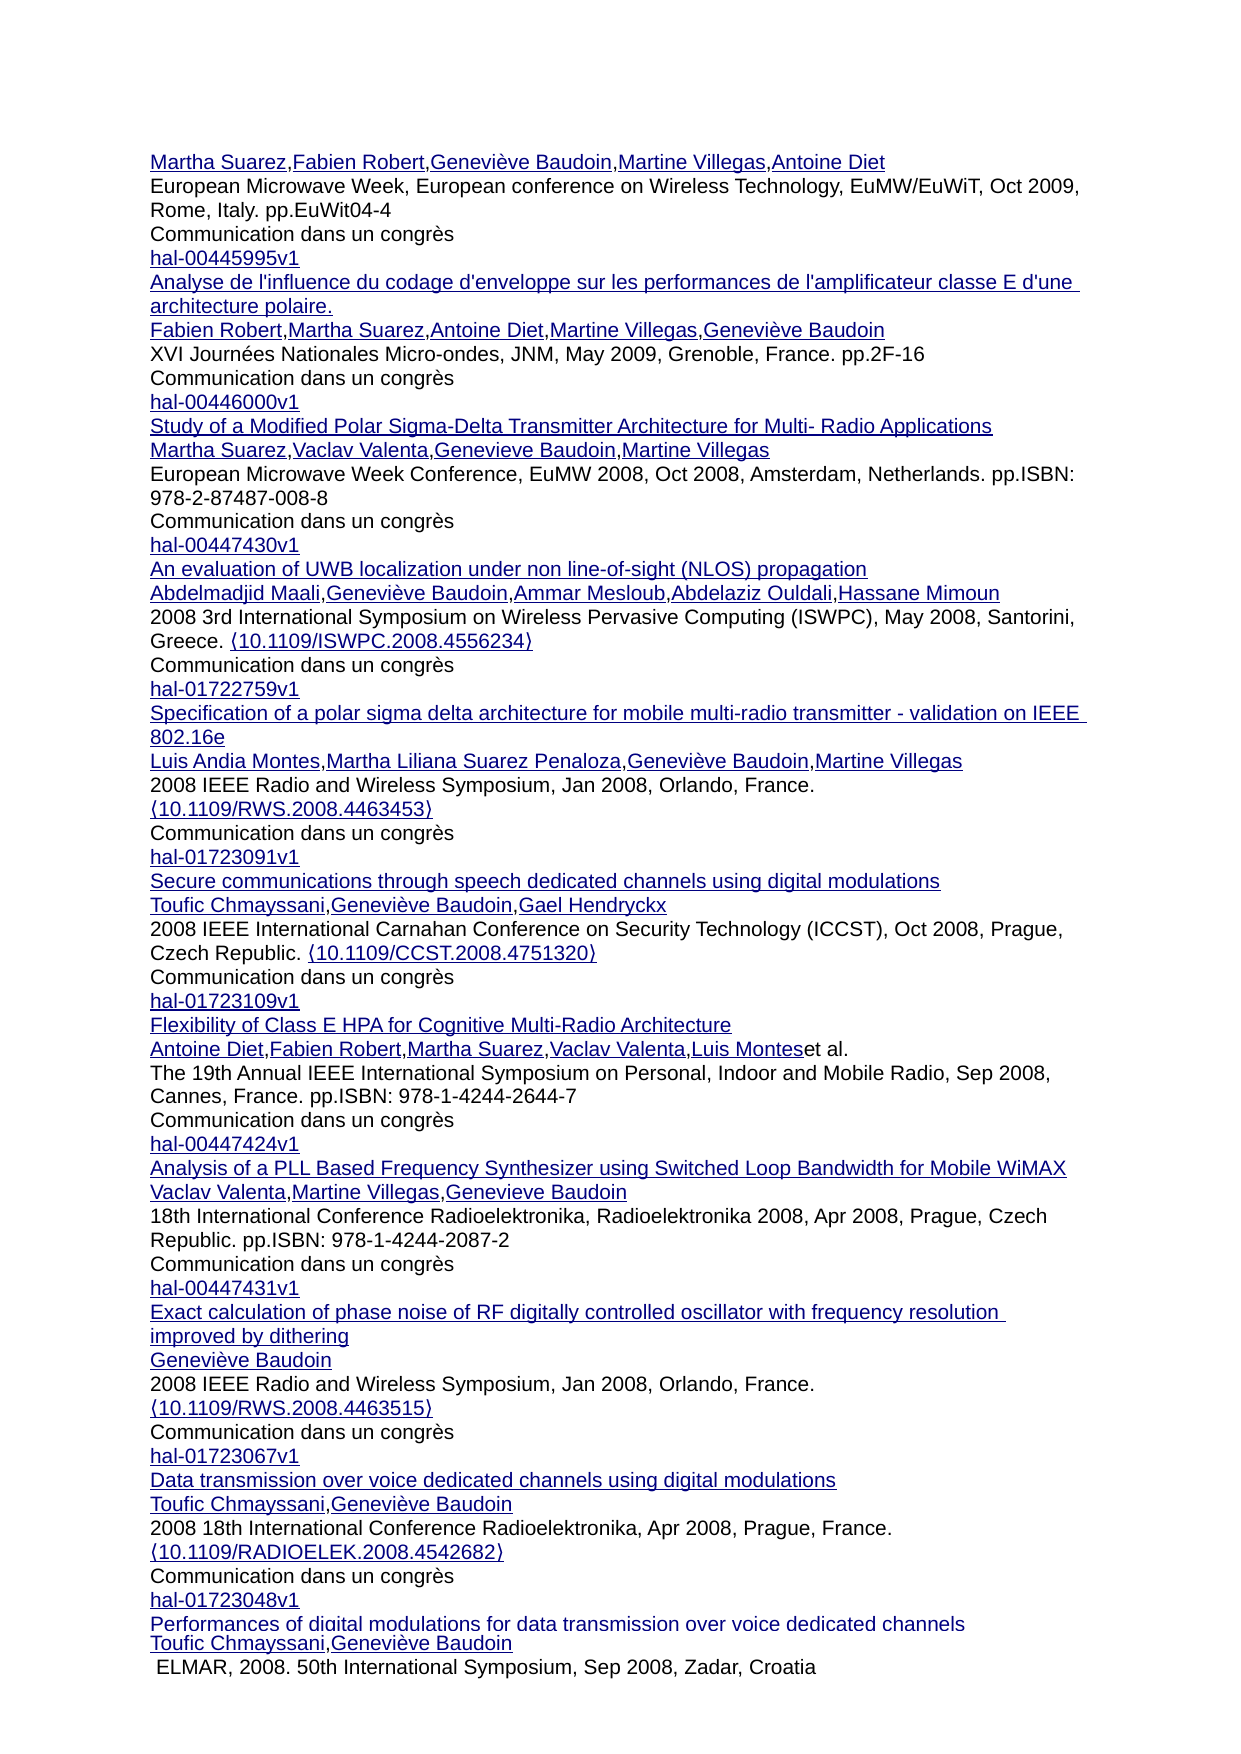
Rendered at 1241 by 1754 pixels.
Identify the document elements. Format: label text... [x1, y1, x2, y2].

table_cell An evaluation of UWB localization under non line-of-sight (NLOS) propagation Abdelmadjid Maali,Geneviève Baudoin,Ammar Mesloub,Abdelaziz Ouldali,Hassane Mimoun 2008 3rd International Symposium on Wireless Pervasive Computing (ISWPC), May 2008, Santorini, Greece. ⟨10.1109/ISWPC.2008.4556234⟩ Communication dans un congrès hal-01722759v1 [150, 557, 1090, 701]
table_cell Flexibility of Class E HPA for Cognitive Multi-Radio Architecture Antoine Diet,Fabien Robert,Martha Suarez,Vaclav Valenta,Luis Monteset al. The 19th Annual IEEE International Symposium on Personal, Indoor and Mobile Radio, Sep 2008, Cannes, France. pp.ISBN: 978-1-4244-2644-7 Communication dans un congrès hal-00447424v1 [150, 1013, 1090, 1156]
table_cell Martha Suarez,Fabien Robert,Geneviève Baudoin,Martine Villegas,Antoine Diet European Microwave Week, European conference on Wireless Technology, EuMW/EuWiT, Oct 2009, Rome, Italy. pp.EuWit04-4 Communication dans un congrès hal-00445995v1 [150, 150, 1090, 270]
table_cell Study of a Modified Polar Sigma-Delta Transmitter Architecture for Multi- Radio Applications Martha Suarez,Vaclav Valenta,Genevieve Baudoin,Martine Villegas European Microwave Week Conference, EuMW 2008, Oct 2008, Amsterdam, Netherlands. pp.ISBN: 978-2-87487-008-8 Communication dans un congrès hal-00447430v1 [150, 414, 1090, 557]
table_cell Secure communications through speech dedicated channels using digital modulations Toufic Chmayssani,Geneviève Baudoin,Gael Hendryckx 2008 IEEE International Carnahan Conference on Security Technology (ICCST), Oct 2008, Prague, Czech Republic. ⟨10.1109/CCST.2008.4751320⟩ Communication dans un congrès hal-01723109v1 [150, 869, 1090, 1012]
table_cell Analysis of a PLL Based Frequency Synthesizer using Switched Loop Bandwidth for Mobile WiMAX Vaclav Valenta,Martine Villegas,Genevieve Baudoin 18th International Conference Radioelektronika, Radioelektronika 2008, Apr 2008, Prague, Czech Republic. pp.ISBN: 978-1-4244-2087-2 Communication dans un congrès hal-00447431v1 [150, 1156, 1090, 1300]
table_cell Performances of digital modulations for data transmission over voice dedicated channels Toufic Chmayssani,Geneviève Baudoin ELMAR, 2008. 50th International Symposium, Sep 2008, Zadar, Croatia [150, 1611, 1090, 1679]
table_cell Data transmission over voice dedicated channels using digital modulations Toufic Chmayssani,Geneviève Baudoin 2008 18th International Conference Radioelektronika, Apr 2008, Prague, France. ⟨10.1109/RADIOELEK.2008.4542682⟩ Communication dans un congrès hal-01723048v1 [150, 1468, 1090, 1611]
table_cell Analyse de l'influence du codage d'enveloppe sur les performances de l'amplificateur classe E d'une architecture polaire. Fabien Robert,Martha Suarez,Antoine Diet,Martine Villegas,Geneviève Baudoin XVI Journées Nationales Micro-ondes, JNM, May 2009, Grenoble, France. pp.2F-16 Communication dans un congrès hal-00446000v1 [150, 270, 1090, 413]
table_cell Exact calculation of phase noise of RF digitally controlled oscillator with frequency resolution improved by dithering Geneviève Baudoin 2008 IEEE Radio and Wireless Symposium, Jan 2008, Orlando, France. ⟨10.1109/RWS.2008.4463515⟩ Communication dans un congrès hal-01723067v1 [150, 1300, 1090, 1468]
table_cell Specification of a polar sigma delta architecture for mobile multi-radio transmitter - validation on IEEE 802.16e Luis Andia Montes,Martha Liliana Suarez Penaloza,Geneviève Baudoin,Martine Villegas 2008 IEEE Radio and Wireless Symposium, Jan 2008, Orlando, France. ⟨10.1109/RWS.2008.4463453⟩ Communication dans un congrès hal-01723091v1 [150, 701, 1090, 869]
